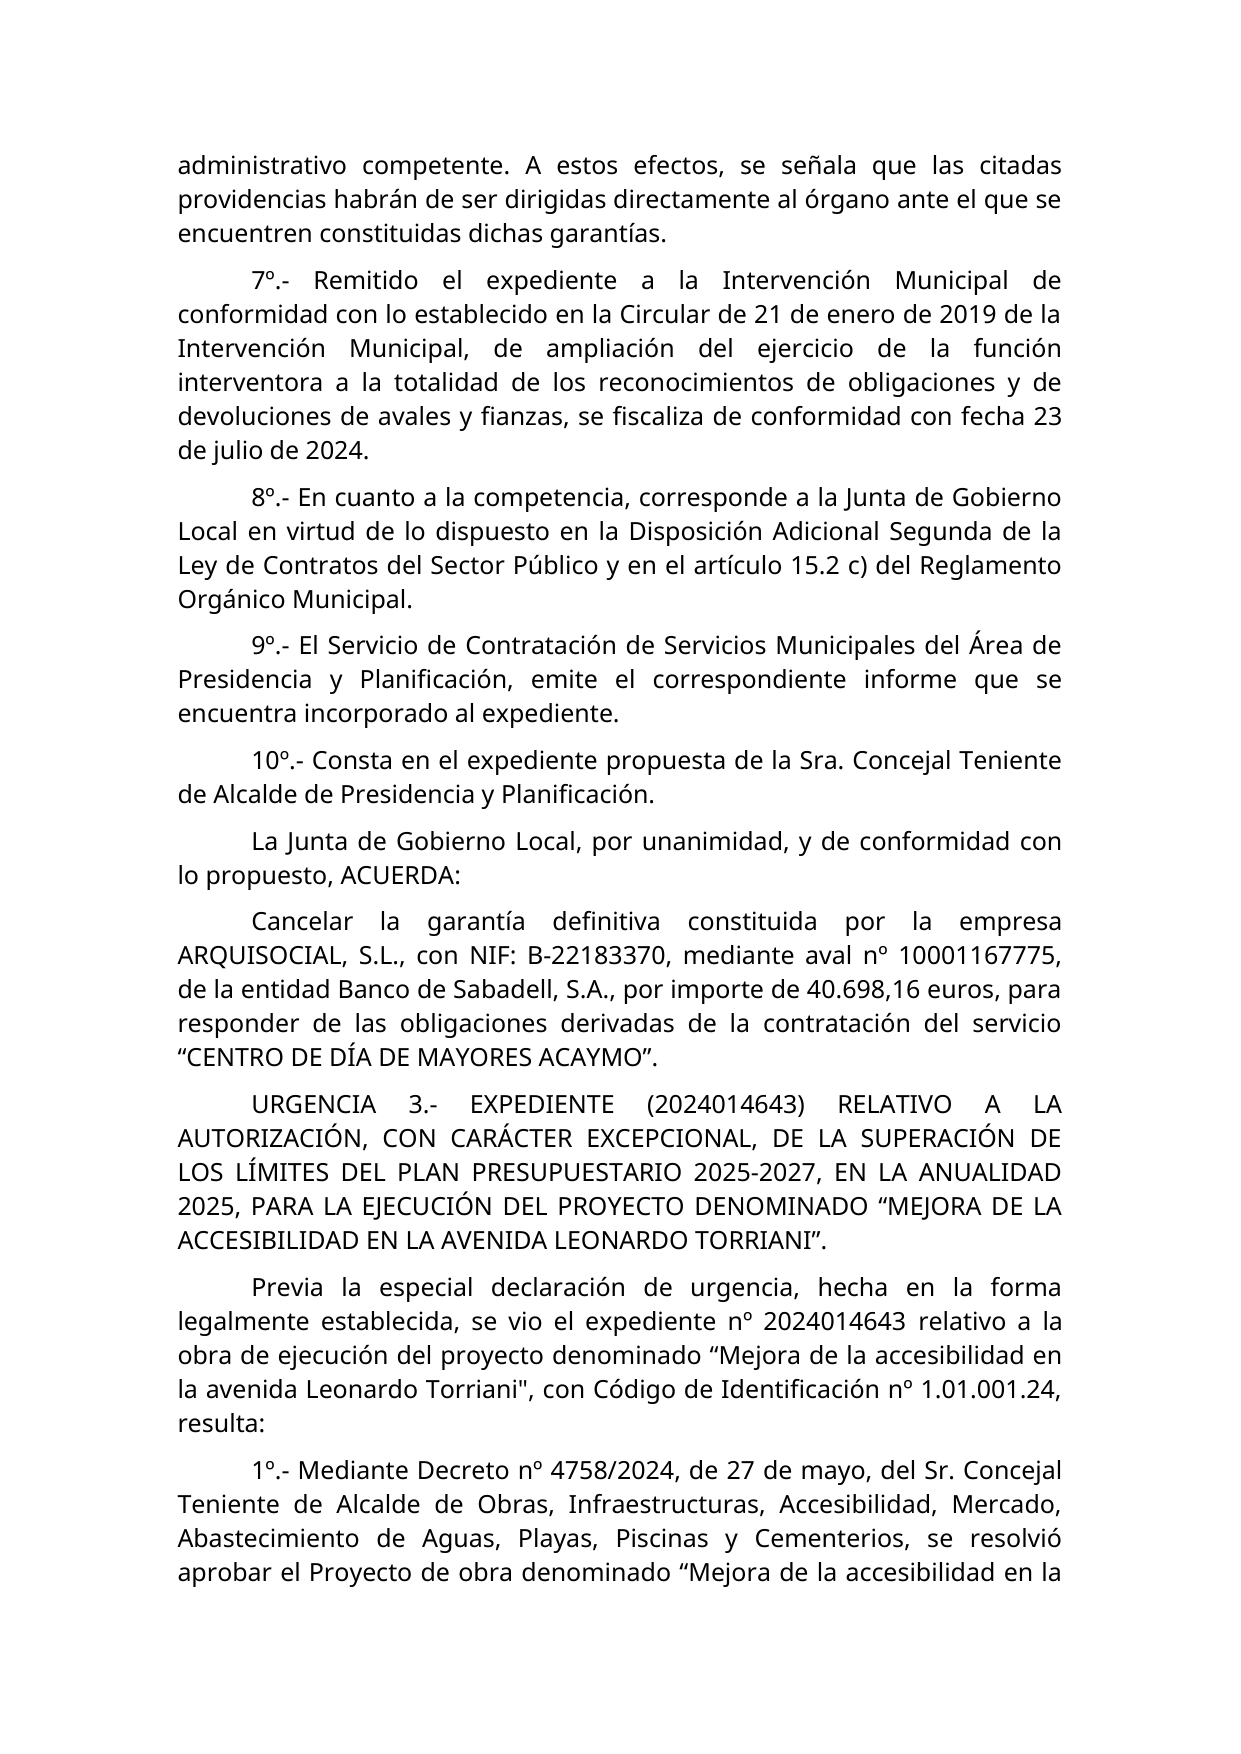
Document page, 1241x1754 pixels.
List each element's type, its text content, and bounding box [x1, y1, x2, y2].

text Previa la especial declaración de urgencia, hecha en la forma legalmente establecida, se vio el expediente nº 2024014643 relativo a la obra de ejecución del proyecto denominado “Mejora de la accesibilidad en la avenida Leonardo Torriani", con Código de Identificación nº 1.01.001.24, resulta: [177, 1269, 1063, 1440]
text 1º.- Mediante Decreto nº 4758/2024, de 27 de mayo, del Sr. Concejal Teniente de Alcalde de Obras, Infraestructuras, Accesibilidad, Mercado, Abastecimiento de Aguas, Playas, Piscinas y Cementerios, se resolvió aprobar el Proyecto de obra denominado “Mejora de la accesibilidad en la [177, 1452, 1063, 1588]
text 9º.- El Servicio de Contratación de Servicios Municipales del Área de Presidencia y Planificación, emite el correspondiente informe que se encuentra incorporado al expediente. [177, 628, 1063, 730]
text 8º.- En cuanto a la competencia, corresponde a la Junta de Gobierno Local en virtud de lo dispuesto en la Disposición Adicional Segunda de la Ley de Contratos del Sector Público y en el artículo 15.2 c) del Reglamento Orgánico Municipal. [177, 479, 1063, 615]
text 10º.- Consta en el expediente propuesta de la Sra. Concejal Teniente de Alcalde de Presidencia y Planificación. [177, 743, 1063, 811]
text La Junta de Gobierno Local, por unanimidad, y de conformidad con lo propuesto, ACUERDA: [177, 823, 1063, 891]
text URGENCIA 3.- EXPEDIENTE (2024014643) RELATIVO A LA AUTORIZACIÓN, CON CARÁCTER EXCEPCIONAL, DE LA SUPERACIÓN DE LOS LÍMITES DEL PLAN PRESUPUESTARIO 2025-2027, EN LA ANUALIDAD 2025, PARA LA EJECUCIÓN DEL PROYECTO DENOMINADO “MEJORA DE LA ACCESIBILIDAD EN LA AVENIDA LEONARDO TORRIANI”. [177, 1087, 1063, 1257]
text 7º.- Remitido el expediente a la Intervención Municipal de conformidad con lo establecido en la Circular de 21 de enero de 2019 de la Intervención Municipal, de ampliación del ejercicio de la función interventora a la totalidad de los reconocimientos de obligaciones y de devoluciones de avales y fianzas, se fiscaliza de conformidad con fecha 23 de julio de 2024. [177, 262, 1063, 467]
text Cancelar la garantía definitiva constituida por la empresa ARQUISOCIAL, S.L., con NIF: B-22183370, mediante aval nº 10001167775, de la entidad Banco de Sabadell, S.A., por importe de 40.698,16 euros, para responder de las obligaciones derivadas de la contratación del servicio “CENTRO DE DÍA DE MAYORES ACAYMO”. [177, 904, 1063, 1074]
text administrativo competente. A estos efectos, se señala que las citadas providencias habrán de ser dirigidas directamente al órgano ante el que se encuentren constituidas dichas garantías. [177, 148, 1063, 250]
